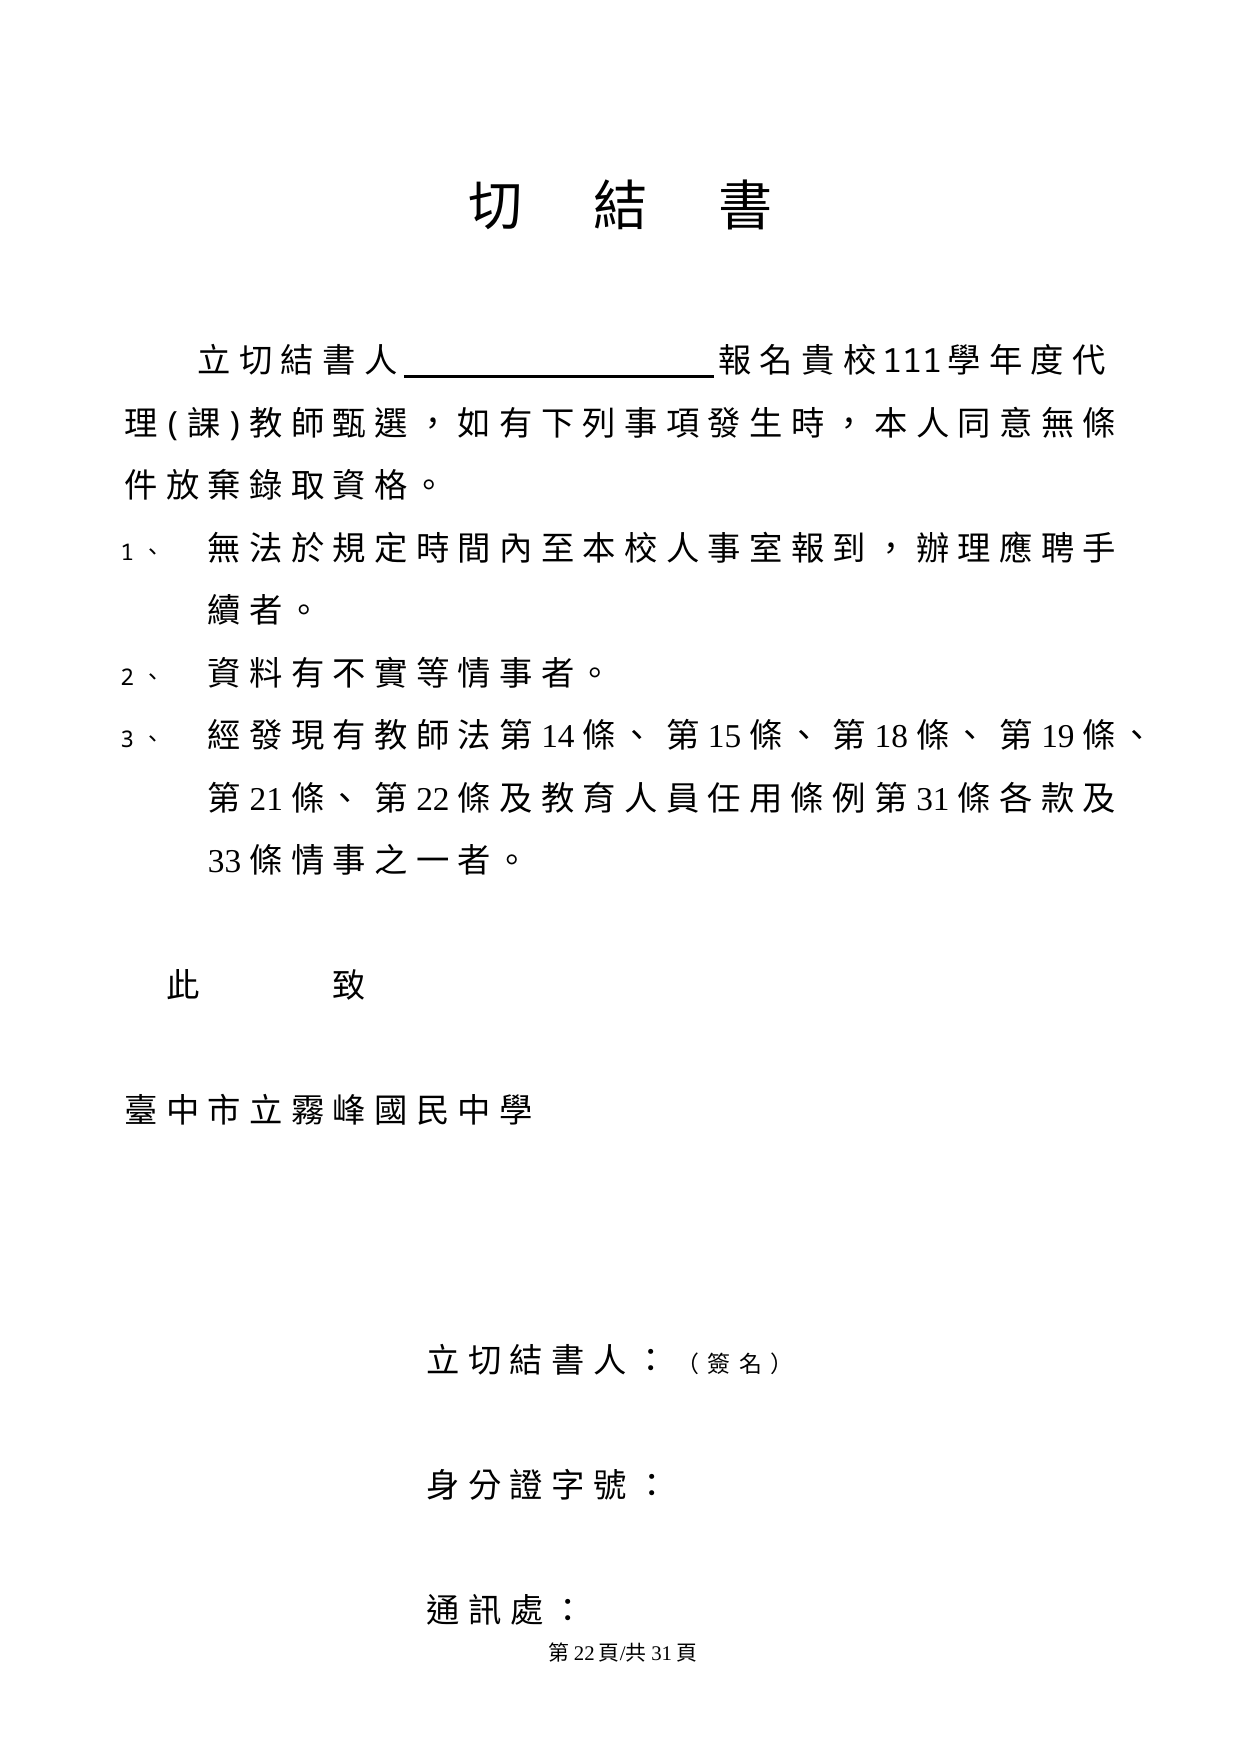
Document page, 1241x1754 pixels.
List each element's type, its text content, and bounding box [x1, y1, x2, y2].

list 經發現有教師法第14條、第15條、第18條、第19條、第21條、第22條及教育人員任用條例第31條各款及33條情事之一者。 [120, 691, 1120, 879]
text 立切結書人 報名貴校111學年度代理(課)教師甄選，如有下列事項發生時，本人同意無條件放棄錄取資格。 [120, 316, 1120, 504]
text 此 致 [120, 941, 1120, 1004]
list 資料有不實等情事者。 [120, 629, 1120, 691]
text 立切結書人：（簽名） [120, 1316, 1120, 1379]
text 身分證字號： [120, 1441, 1120, 1504]
list 無法於規定時間內至本校人事室報到，辦理應聘手續者。 [120, 504, 1120, 629]
text 通訊處： [120, 1566, 1120, 1629]
text 臺中市立霧峰國民中學 [120, 1066, 1120, 1129]
text 切 結 書 [120, 129, 1120, 254]
